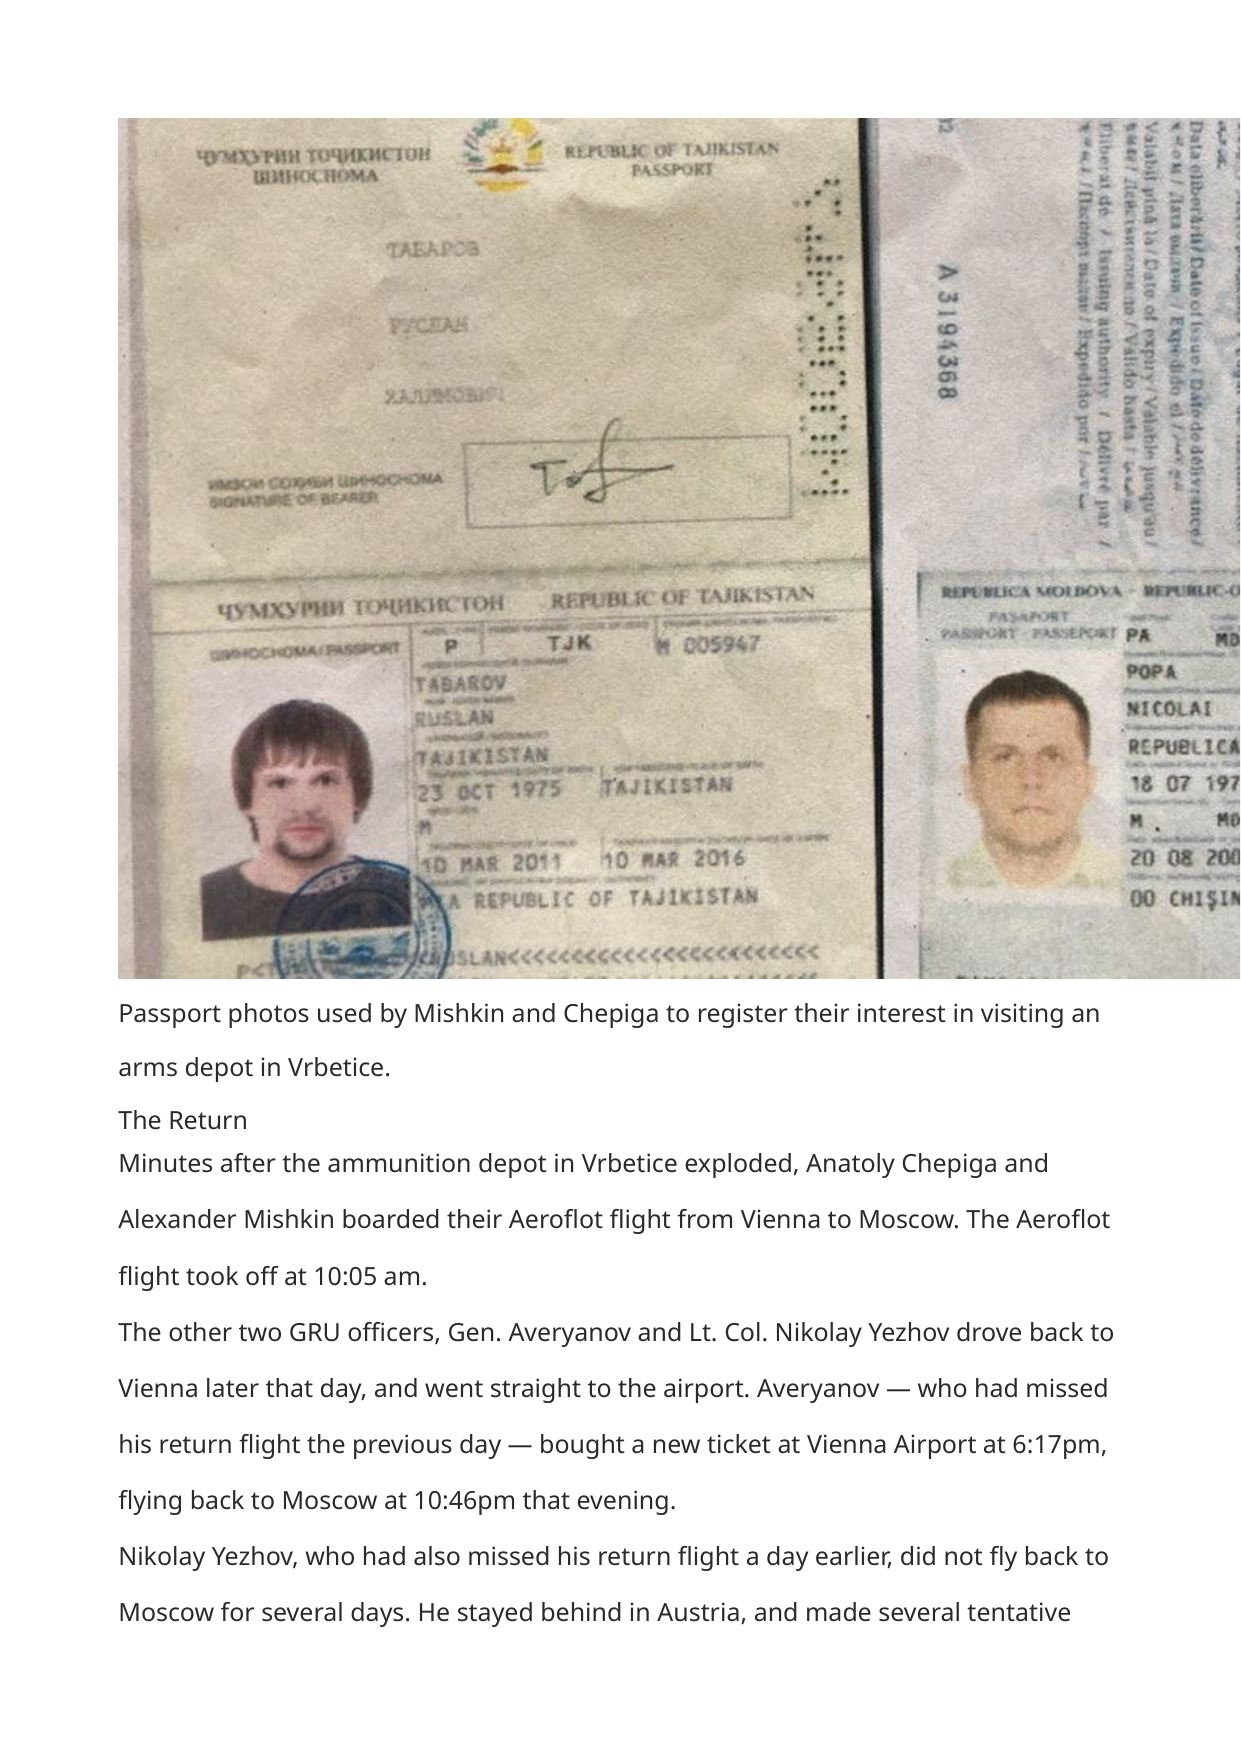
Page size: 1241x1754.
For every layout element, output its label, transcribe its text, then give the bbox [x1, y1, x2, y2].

text Passport photos used by Mishkin and Chepiga to register their interest in visiting an arms depot in Vrbetice. [118, 996, 1122, 1083]
picture [118, 118, 1241, 979]
text The other two GRU officers, Gen. Averyanov and Lt. Col. Nikolay Yezhov drove back to Vienna later that day, and went straight to the airport. Averyanov — who had missed his return flight the previous day — bought a new ticket at Vienna Airport at 6:17pm, flying back to Moscow at 10:46pm that evening. [118, 1314, 1122, 1517]
text Nikolay Yezhov, who had also missed his return flight a day earlier, did not fly back to Moscow for several days. He stayed behind in Austria, and made several tentative [118, 1539, 1122, 1629]
text Minutes after the ammunition depot in Vrbetice exploded, Anatoly Chepiga and Alexander Mishkin boarded their Aeroflot flight from Vienna to Moscow. The Aeroflot flight took off at 10:05 am. [118, 1146, 1122, 1292]
subtitle The Return [118, 1103, 1122, 1137]
